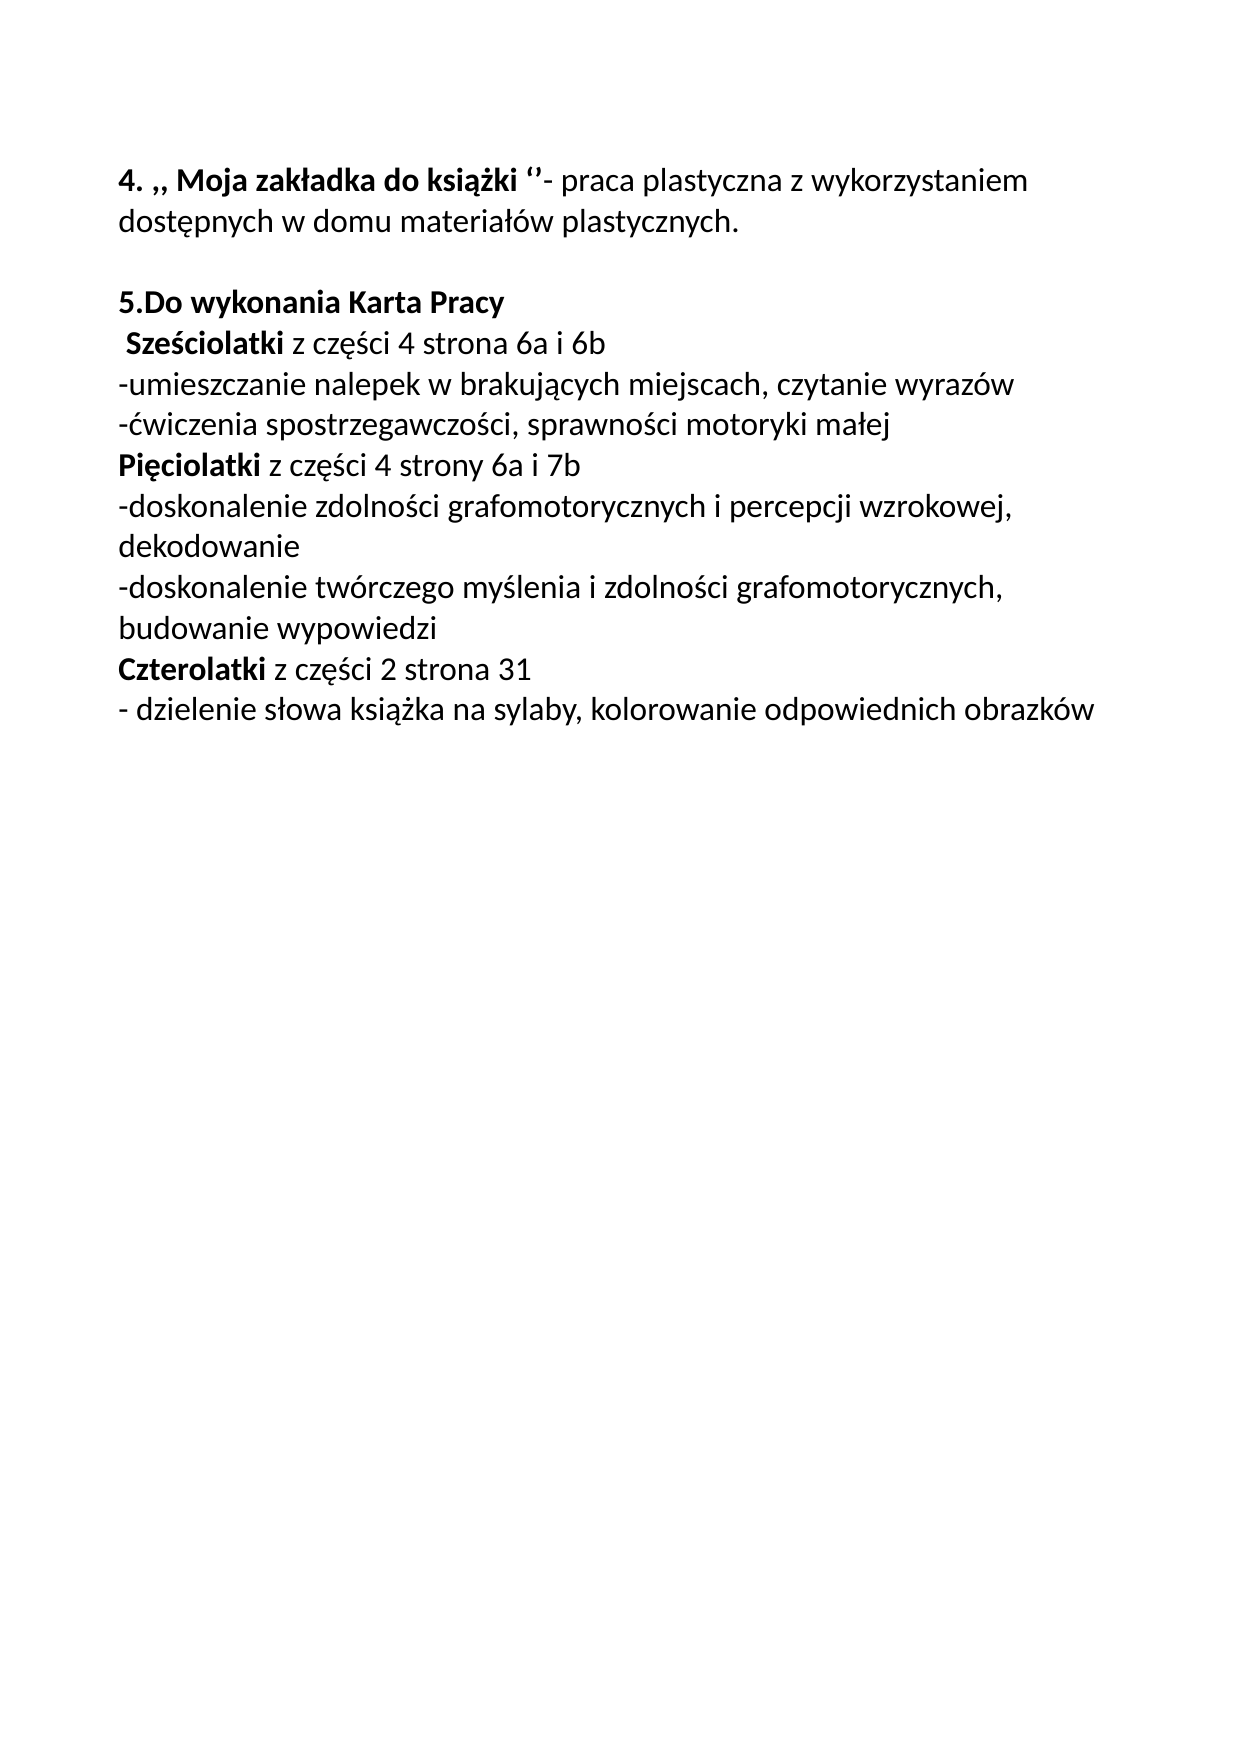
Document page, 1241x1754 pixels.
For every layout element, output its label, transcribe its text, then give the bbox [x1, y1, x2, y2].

text 4. ,, Moja zakładka do książki ‘’- praca plastyczna z wykorzystaniem dostępnych w domu materiałów plastycznych. [118, 159, 1122, 240]
text 5.Do wykonania Karta Pracy [118, 281, 1122, 322]
text -ćwiczenia spostrzegawczości, sprawności motoryki małej [118, 403, 1122, 444]
text -doskonalenie twórczego myślenia i zdolności grafomotorycznych, budowanie wypowiedzi [118, 566, 1122, 648]
text Sześciolatki z części 4 strona 6a i 6b [118, 322, 1122, 362]
text Pięciolatki z części 4 strony 6a i 7b [118, 444, 1122, 485]
text -doskonalenie zdolności grafomotorycznych i percepcji wzrokowej, dekodowanie [118, 485, 1122, 566]
text Czterolatki z części 2 strona 31 [118, 648, 1122, 688]
text - dzielenie słowa książka na sylaby, kolorowanie odpowiednich obrazków [118, 688, 1122, 729]
text -umieszczanie nalepek w brakujących miejscach, czytanie wyrazów [118, 362, 1122, 403]
